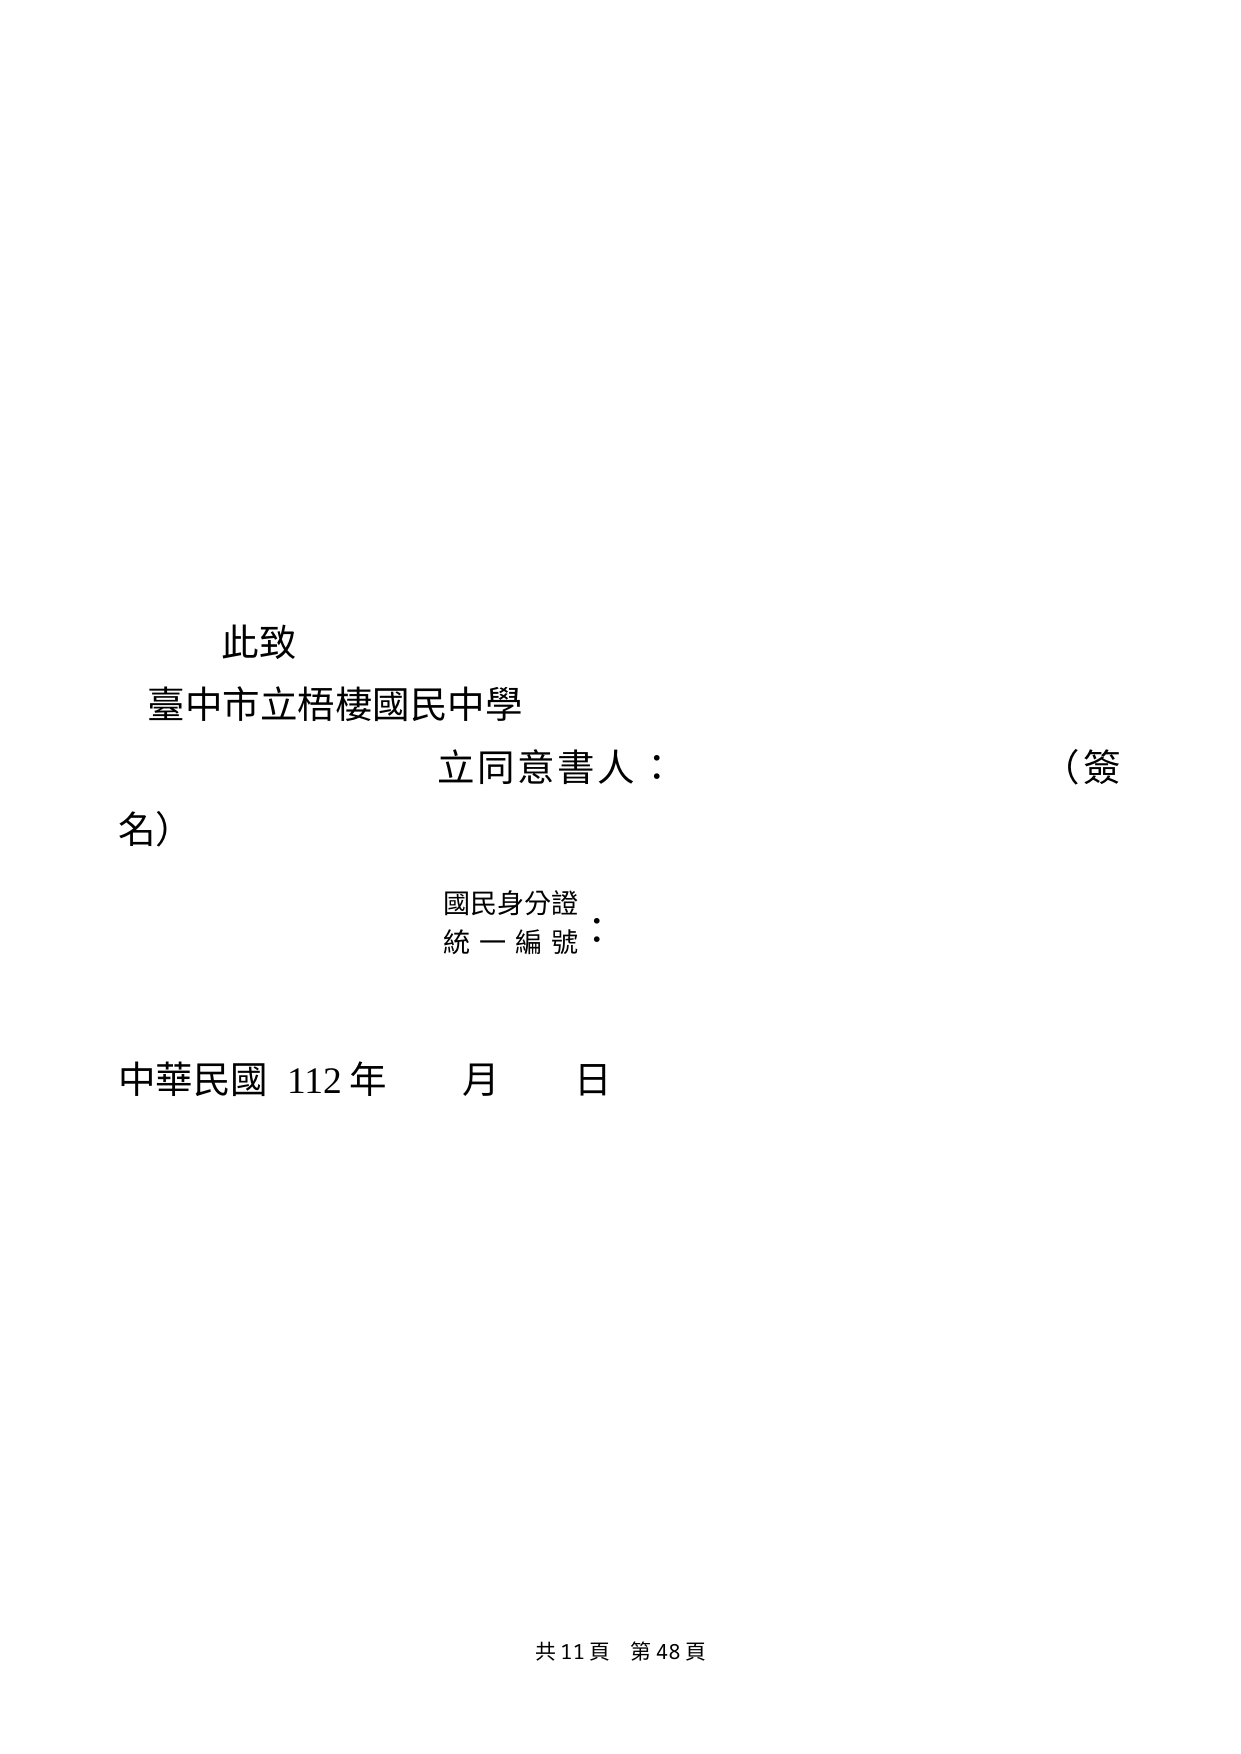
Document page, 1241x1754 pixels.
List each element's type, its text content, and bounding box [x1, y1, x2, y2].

text 中華民國 112年 月 日 [118, 1036, 1122, 1098]
text 臺中市立梧棲國民中學 [148, 661, 1122, 723]
text 國民身分證統一編號： [118, 848, 1122, 973]
text 此致 [118, 598, 1122, 661]
text 立同意書人： （簽名） [118, 723, 1122, 848]
